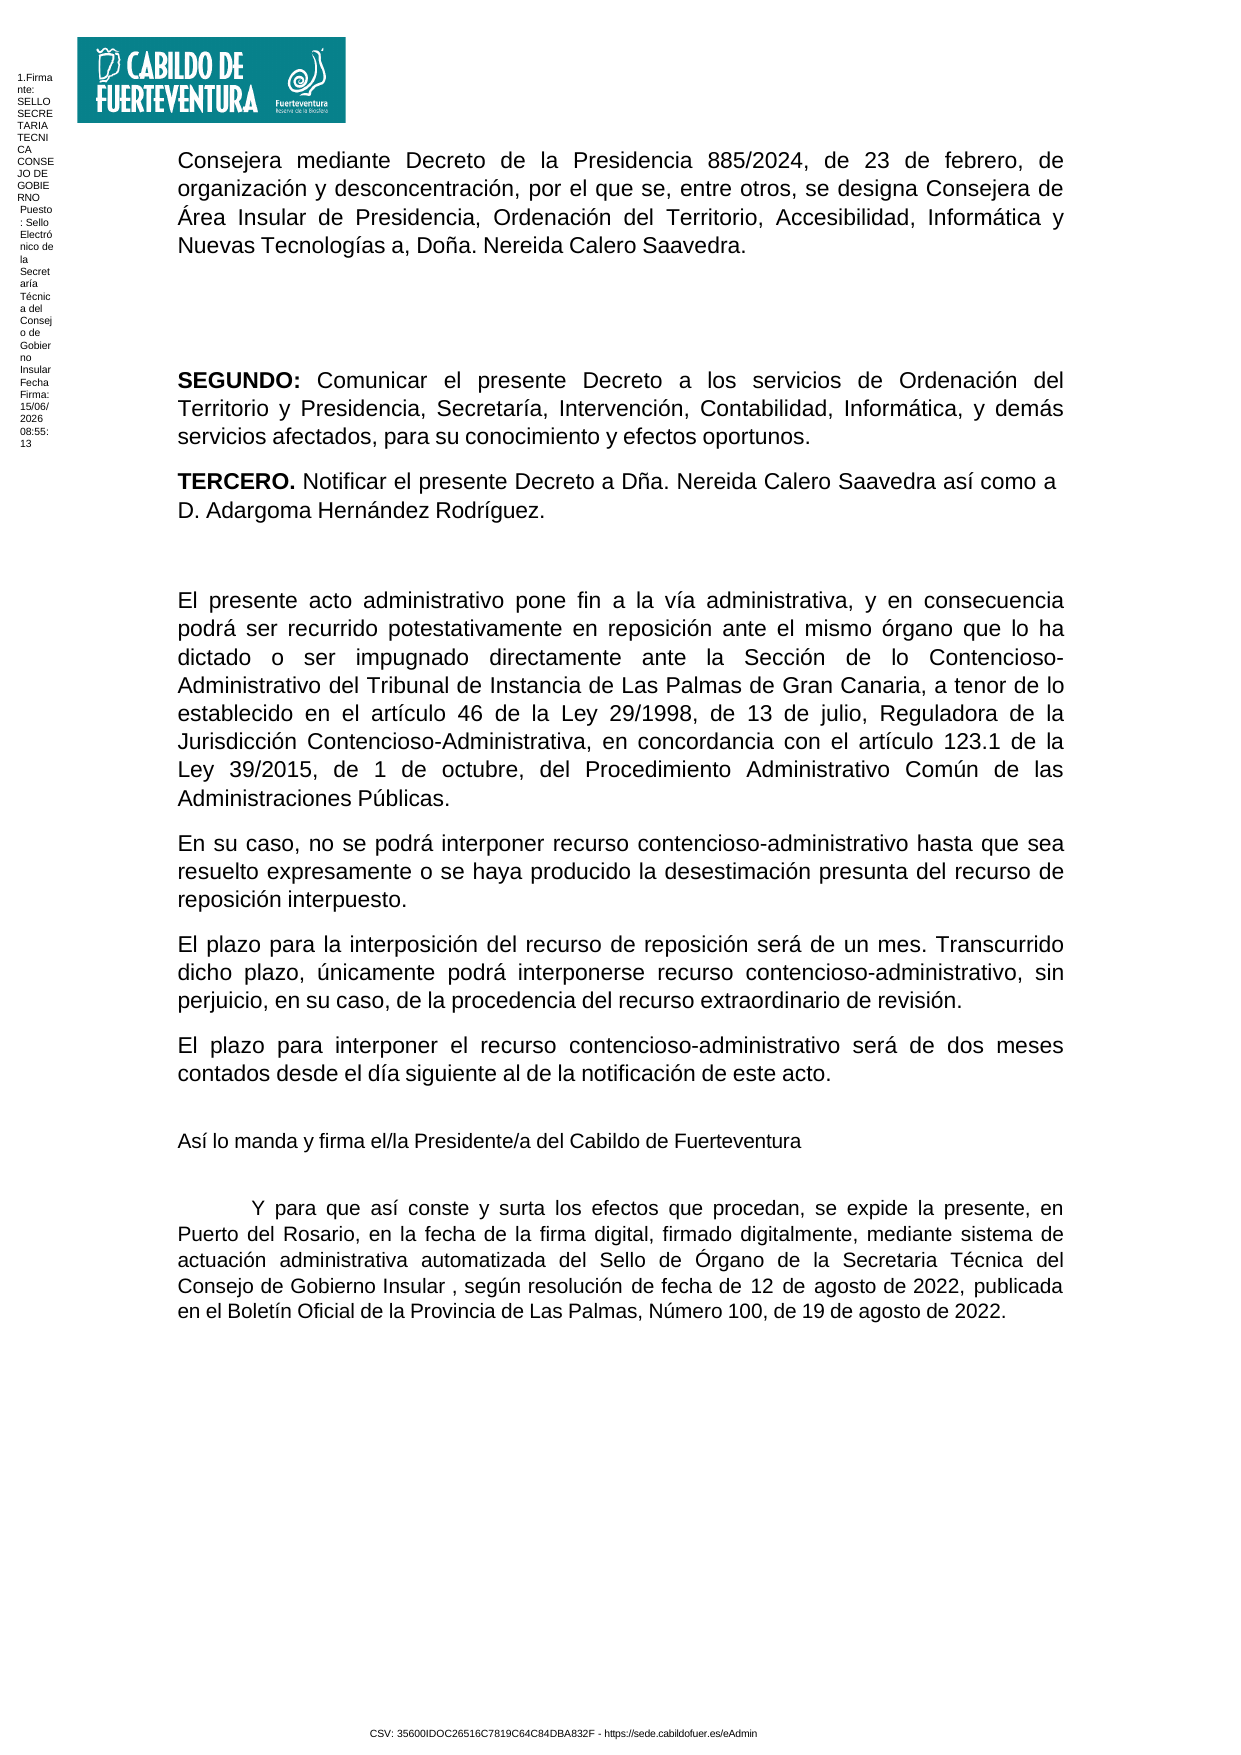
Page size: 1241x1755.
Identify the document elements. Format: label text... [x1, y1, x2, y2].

text El plazo para la interposición del recurso de reposición será de un mes. Transcurrido dicho plazo, únicamente podrá interponerse recurso contencioso-administrativo, sin perjuicio, en su caso, de la procedencia del recurso extraordinario de revisión. [177, 931, 1064, 1014]
text D. Adargoma Hernández Rodríguez. [177, 497, 1076, 523]
text TERCERO. Notificar el presente Decreto a Dña. Nereida Calero Saavedra así como a [177, 468, 1076, 494]
text El presente acto administrativo pone fin a la vía administrativa, y en consecuencia podrá ser recurrido potestativamente en reposición ante el mismo órgano que lo ha dictado o ser impugnado directamente ante la Sección de lo Contencioso- Administrativo del Tribunal de Instancia de Las Palmas de Gran Canaria, a tenor de lo establecido en el artículo 46 de la Ley 29/1998, de 13 de julio, Reguladora de la Jurisdicción Contencioso-Administrativa, en concordancia con el artículo 123.1 de la Ley 39/2015, de 1 de octubre, del Procedimiento Administrativo Común de las Administraciones Públicas. [177, 587, 1064, 811]
text El plazo para interponer el recurso contencioso-administrativo será de dos meses contados desde el día siguiente al de la notificación de este acto. [177, 1032, 1064, 1087]
text SEGUNDO: Comunicar el presente Decreto a los servicios de Ordenación del Territorio y Presidencia, Secretaría, Intervención, Contabilidad, Informática, y demás servicios afectados, para su conocimiento y efectos oportunos. [177, 367, 1064, 450]
text Y para que así conste y surta los efectos que procedan, se expide la presente, en Puerto del Rosario, en la fecha de la firma digital, firmado digitalmente, mediante sistema de actuación administrativa automatizada del Sello de Órgano de la Secretaria Técnica del Consejo de Gobierno Insular , según resolución de fecha de 12 de agosto de 2022, publicada en el Boletín Oficial de la Provincia de Las Palmas, Número 100, de 19 de agosto de 2022. [177, 1196, 1064, 1323]
text Así lo manda y firma el/la Presidente/a del Cabildo de Fuerteventura [177, 1129, 1076, 1153]
text Consejera mediante Decreto de la Presidencia 885/2024, de 23 de febrero, de organización y desconcentración, por el que se, entre otros, se designa Consejera de Área Insular de Presidencia, Ordenación del Territorio, Accesibilidad, Informática y Nuevas Tecnologías a, Doña. Nereida Calero Saavedra. [177, 147, 1064, 258]
text En su caso, no se podrá interponer recurso contencioso-administrativo hasta que sea resuelto expresamente o se haya producido la desestimación presunta del recurso de reposición interpuesto. [177, 829, 1064, 912]
text Puesto: Sello Electrónico de la Secretaría Técnica del Consejo de Gobierno Insular Fecha Firma: 15/06/2026 08:55:13 [20, 204, 54, 450]
text 1.Firmante: SELLO SECRETARIA TECNICA CONSEJO DE GOBIERNO [17, 72, 54, 204]
